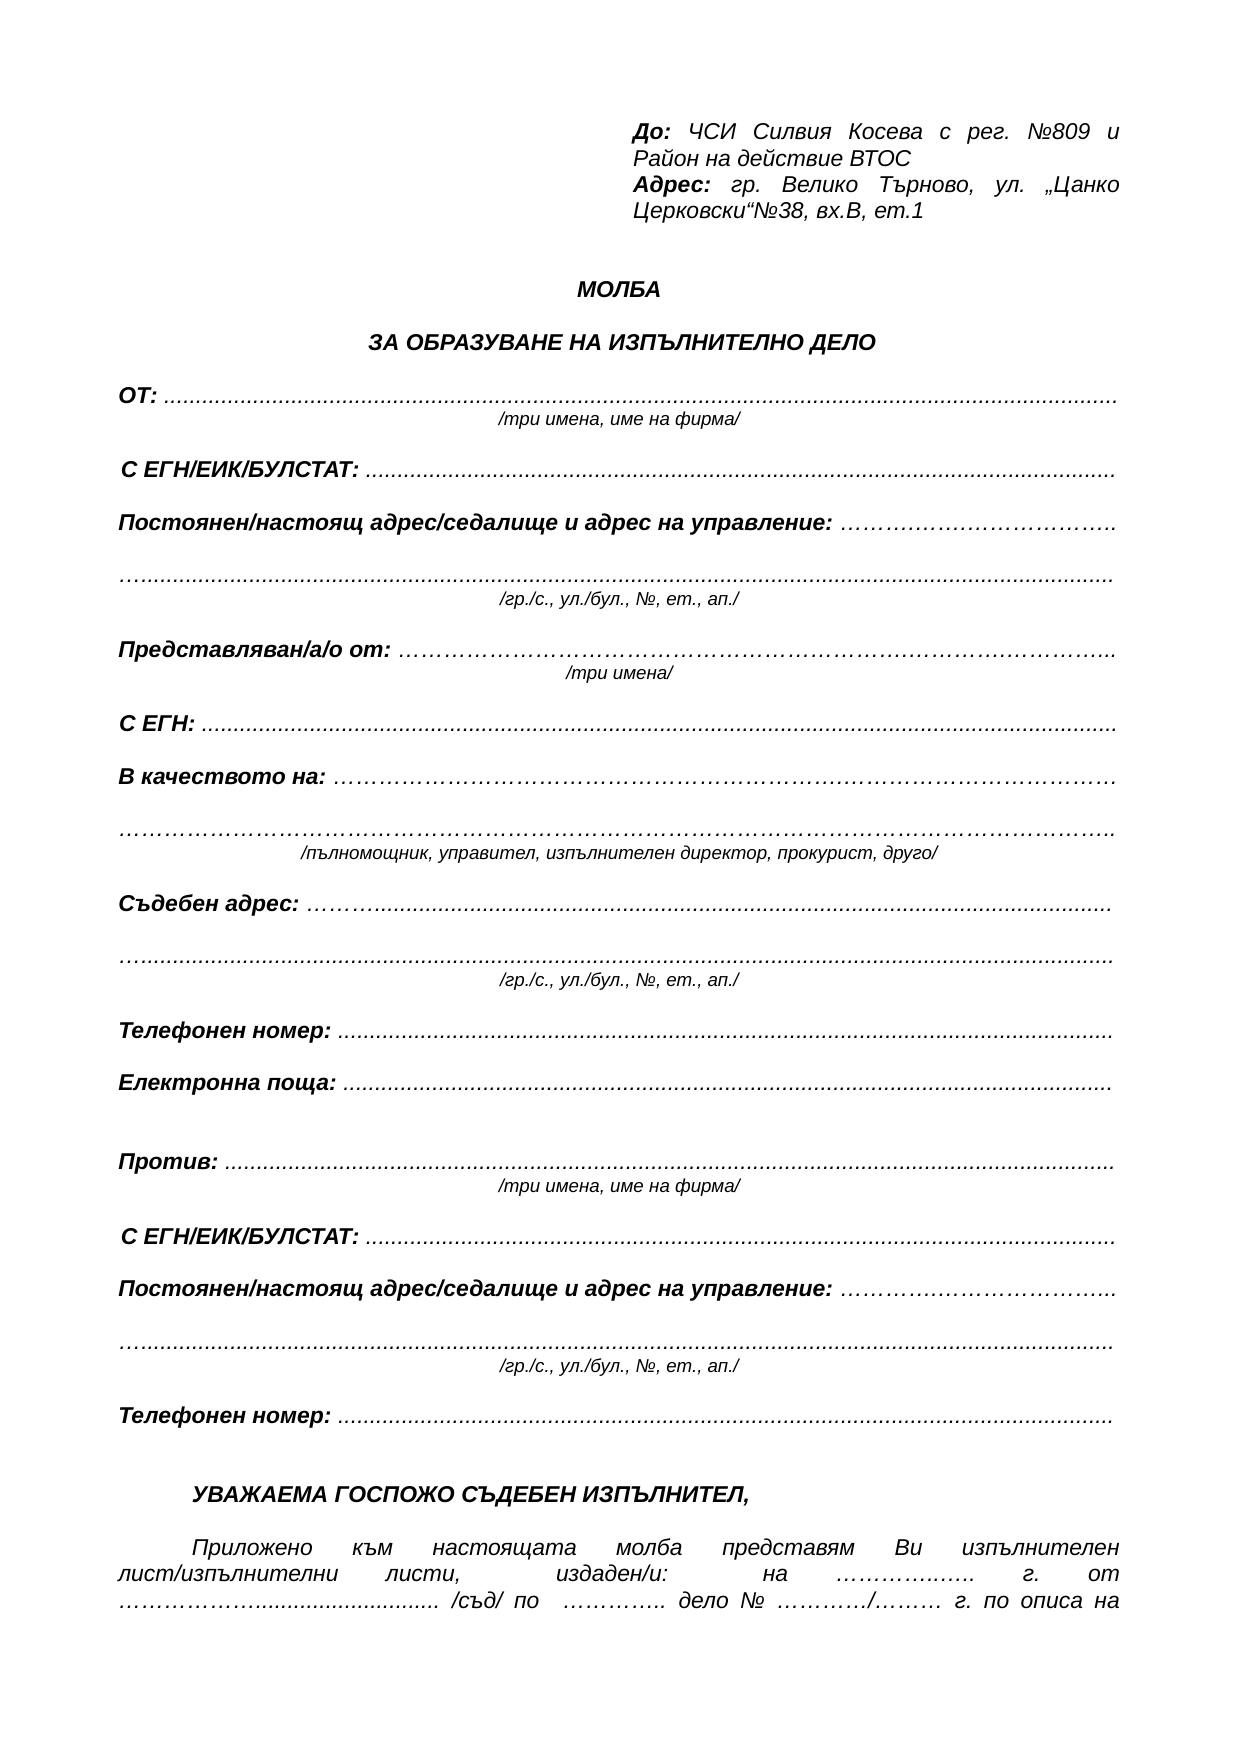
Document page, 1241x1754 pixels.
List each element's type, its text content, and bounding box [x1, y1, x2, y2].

text /три имена/ [118, 662, 1122, 683]
text …......................................................................................................................................................... [118, 1328, 1122, 1354]
text /гр./с., ул./бул., №, ет., ап./ [118, 1354, 1122, 1376]
text Адрес: гр. Велико Търново, ул. „Цанко Церковски“№38, вх.В, ет.1 [633, 171, 1122, 223]
text ………………………………………………………………………………………………………………….. [118, 815, 1122, 842]
text Телефонен номер: .......................................................................................................................... [118, 1017, 1122, 1043]
text Постоянен/настоящ адрес/седалище и адрес на управление: ……….…….……………….. [118, 509, 1122, 535]
text УВАЖАЕМА ГОСПОЖО СЪДЕБЕН ИЗПЪЛНИТЕЛ, [118, 1481, 1122, 1508]
text Съдебен адрес: ……….................................................................................................................... [118, 889, 1122, 916]
text …......................................................................................................................................................... [118, 561, 1122, 588]
text С ЕГН: ................................................................................................................................................ [118, 710, 1122, 736]
text Постоянен/настоящ адрес/седалище и адрес на управление: ………….…………………... [118, 1275, 1122, 1302]
text …......................................................................................................................................................... [118, 942, 1122, 969]
text Електронна поща: ......................................................................................................................... [118, 1069, 1122, 1096]
text /три имена, име на фирма/ [118, 1175, 1122, 1196]
text /гр./с., ул./бул., №, ет., ап./ [118, 969, 1122, 990]
text /пълномощник, управител, изпълнителен директор, прокурист, друго/ [118, 842, 1122, 863]
text С ЕГН/ЕИК/БУЛСТАТ: ...................................................................................................................... [118, 456, 1122, 482]
text Телефонен номер: .......................................................................................................................... [118, 1402, 1122, 1429]
text До: ЧСИ Силвия Косева с рег. №809 и Район на действие ВТОС [633, 118, 1122, 171]
text В качеството на: ………………………………………………………….……………………………… [118, 763, 1122, 789]
text Представляван/а/о от: ………………………………………………………….………….…………... [118, 636, 1122, 662]
text МОЛБА [118, 276, 1122, 303]
text ОТ: ...................................................................................................................................................... [118, 382, 1122, 408]
text ЗА ОБРАЗУВАНЕ НА ИЗПЪЛНИТЕЛНО ДЕЛО [118, 329, 1122, 355]
text /три имена, име на фирма/ [118, 408, 1122, 429]
text Приложено към настоящата молба представям Ви изпълнителен лист/изпълнителни листи, издаден/и: на …………..….. г. от ………………............................. /съд/ по ………….. дело № …………/……… г. по описа на [118, 1534, 1122, 1613]
text /гр./с., ул./бул., №, ет., ап./ [118, 588, 1122, 609]
text Против: ............................................................................................................................................ [118, 1148, 1122, 1175]
text С ЕГН/ЕИК/БУЛСТАТ: ...................................................................................................................... [118, 1223, 1122, 1249]
